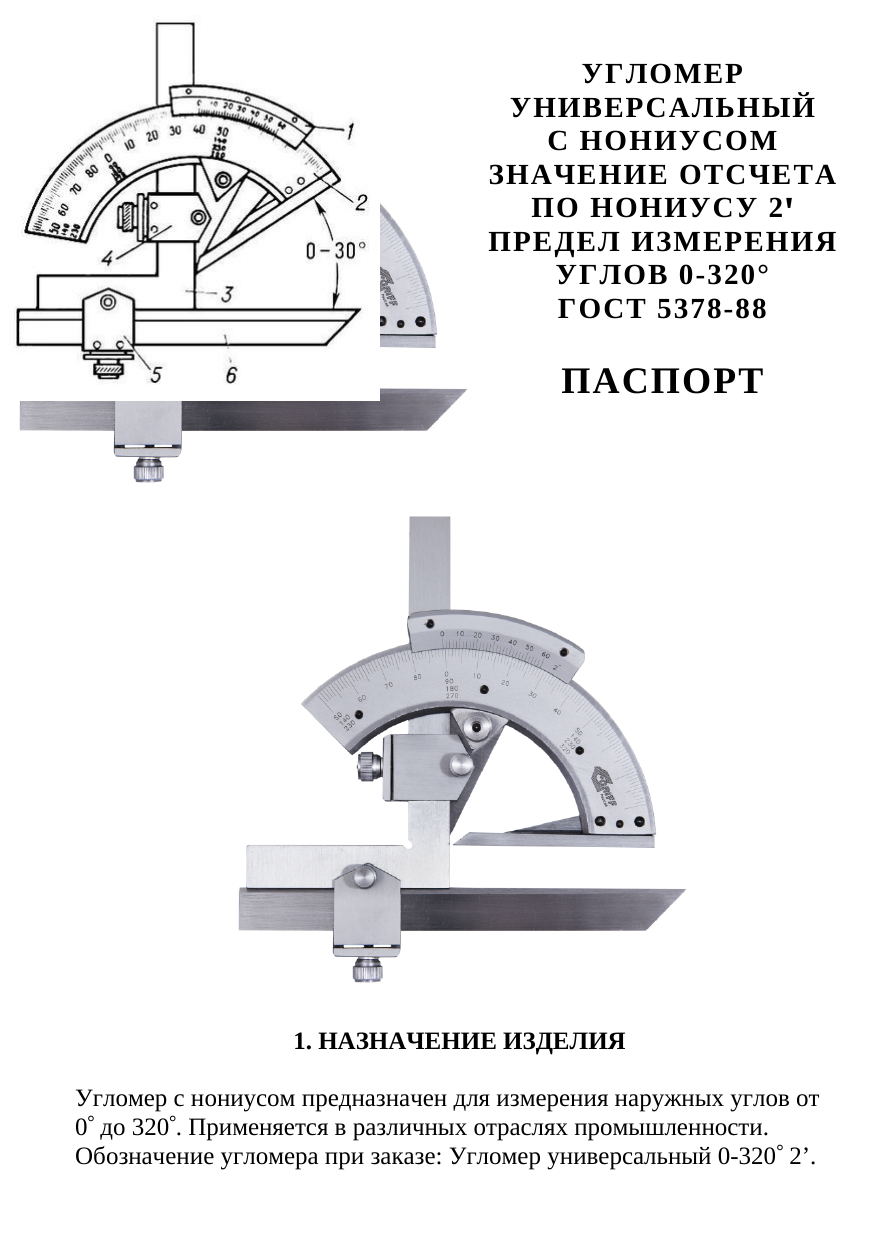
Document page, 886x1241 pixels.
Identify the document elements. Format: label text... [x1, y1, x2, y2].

picture [0, 0, 700, 1000]
text 1. Назначение изделия [75, 1026, 844, 1054]
text Угломер с нониусом предназначен для измерения наружных углов от 0 до 320. Применяется в различных отраслях промышленности. [75, 1083, 844, 1141]
text С НОНИУСОМ [481, 123, 844, 157]
text Обозначение угломера при заказе: Угломер универсальный 0-320 2’. [75, 1141, 844, 1169]
text УГЛОМЕР УНИВЕРСАЛЬНЫЙ [481, 56, 844, 123]
text ПРЕДЕЛ ИЗМЕРЕНИЯ УГЛОВ 0-320° [481, 224, 844, 291]
text ГОСТ 5378-88 [481, 291, 844, 324]
text ЗНАЧЕНИЕ ОТСЧЕТА ПО НОНИУСУ 2ꞌ [481, 157, 844, 224]
text ПАСПОРТ [481, 358, 844, 401]
